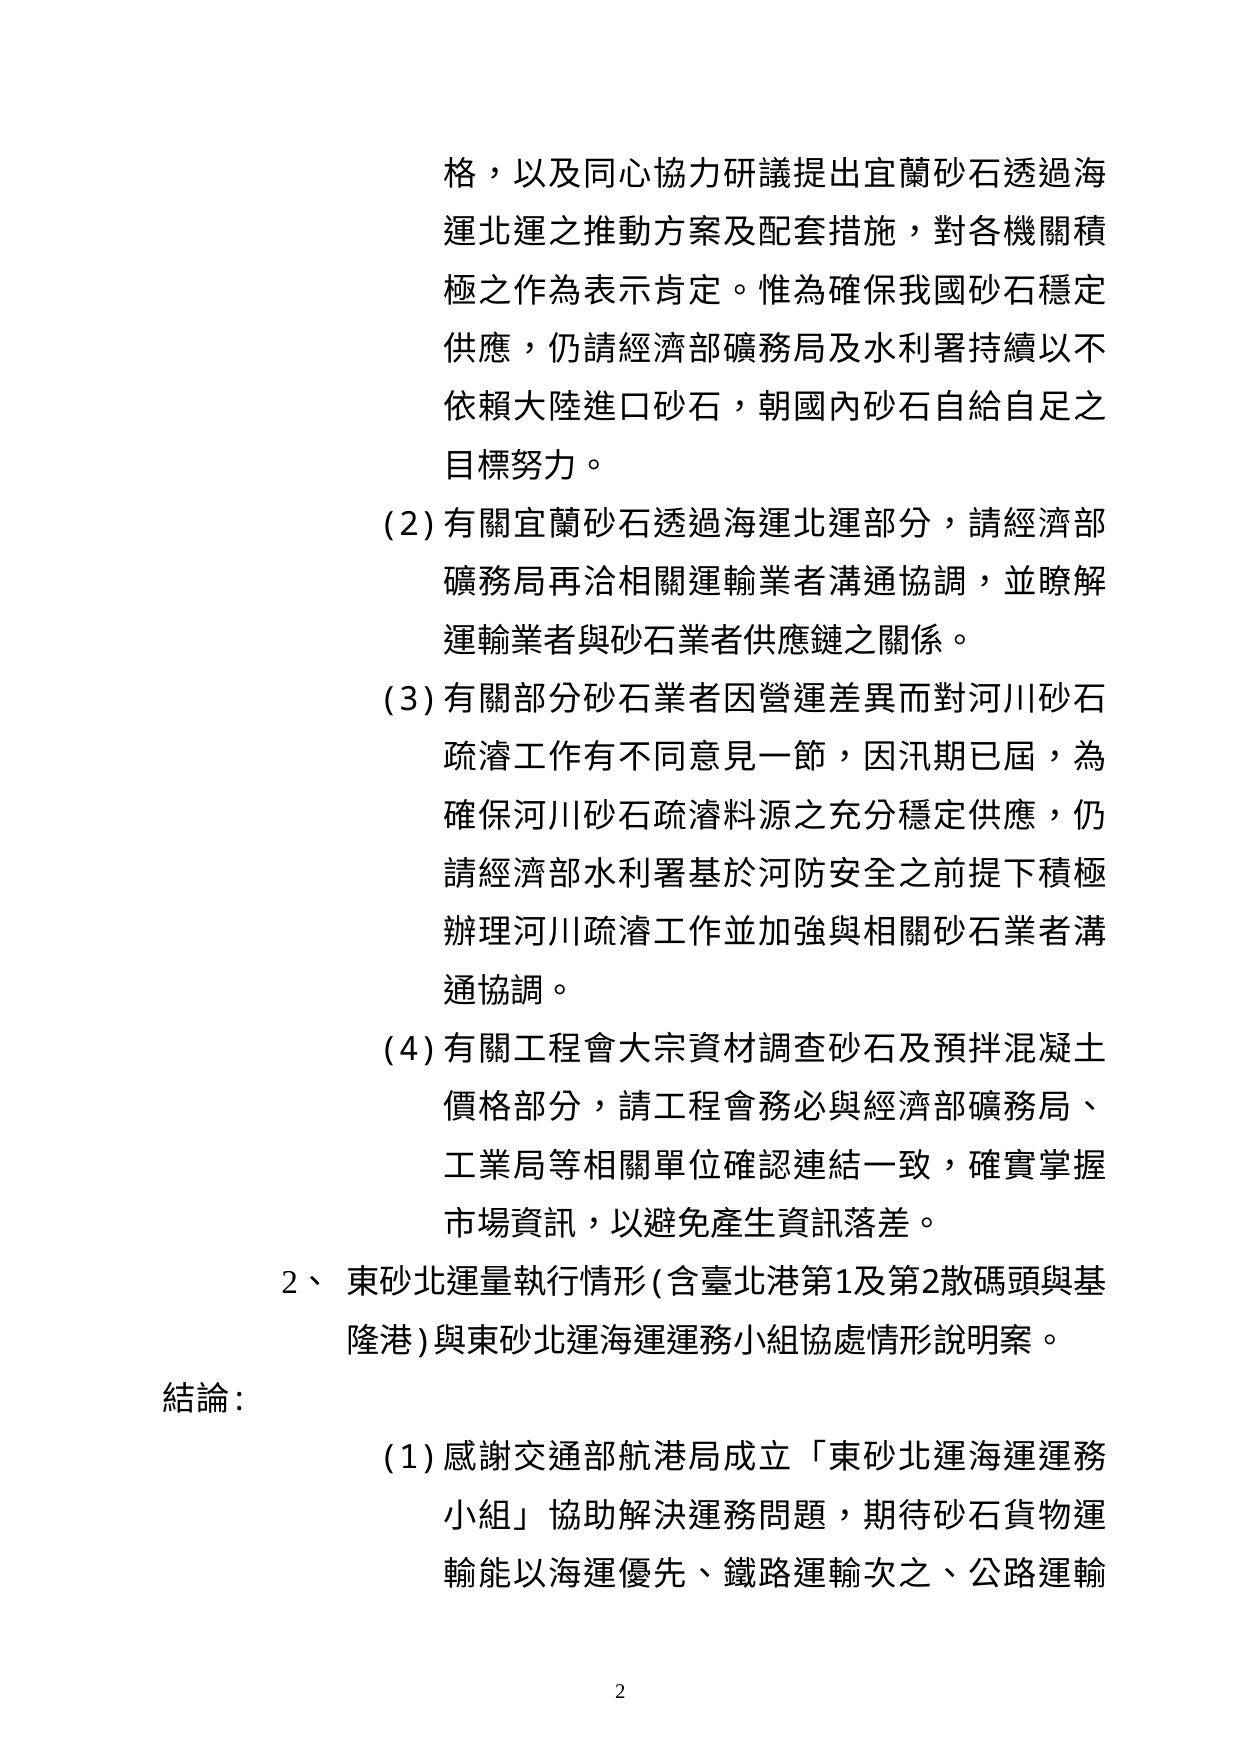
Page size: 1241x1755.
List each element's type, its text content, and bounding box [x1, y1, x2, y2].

list 感謝交通部航港局成立「東砂北運海運運務小組」協助解決運務問題，期待砂石貨物運輸能以海運優先、鐵路運輸次之、公路運輸 [379, 1422, 1107, 1597]
list 有關工程會大宗資材調查砂石及預拌混凝土價格部分，請工程會務必與經濟部礦務局、工業局等相關單位確認連結一致，確實掌握市場資訊，以避免產生資訊落差。 [379, 1014, 1107, 1247]
text 結論: [162, 1364, 1107, 1422]
list 有關部分砂石業者因營運差異而對河川砂石疏濬工作有不同意見一節，因汛期已屆，為確保河川砂石疏濬料源之充分穩定供應，仍請經濟部水利署基於河防安全之前提下積極辦理河川疏濬工作並加強與相關砂石業者溝通協調。 [379, 664, 1107, 1014]
list 格，以及同心協力研議提出宜蘭砂石透過海運北運之推動方案及配套措施，對各機關積極之作為表示肯定。惟為確保我國砂石穩定供應，仍請經濟部礦務局及水利署持續以不依賴大陸進口砂石，朝國內砂石自給自足之目標努力。 [379, 139, 1107, 489]
list 有關宜蘭砂石透過海運北運部分，請經濟部礦務局再洽相關運輸業者溝通協調，並瞭解運輸業者與砂石業者供應鏈之關係。 [379, 489, 1107, 664]
list 東砂北運量執行情形(含臺北港第1及第2散碼頭與基隆港)與東砂北運海運運務小組協處情形說明案。 [281, 1247, 1107, 1364]
